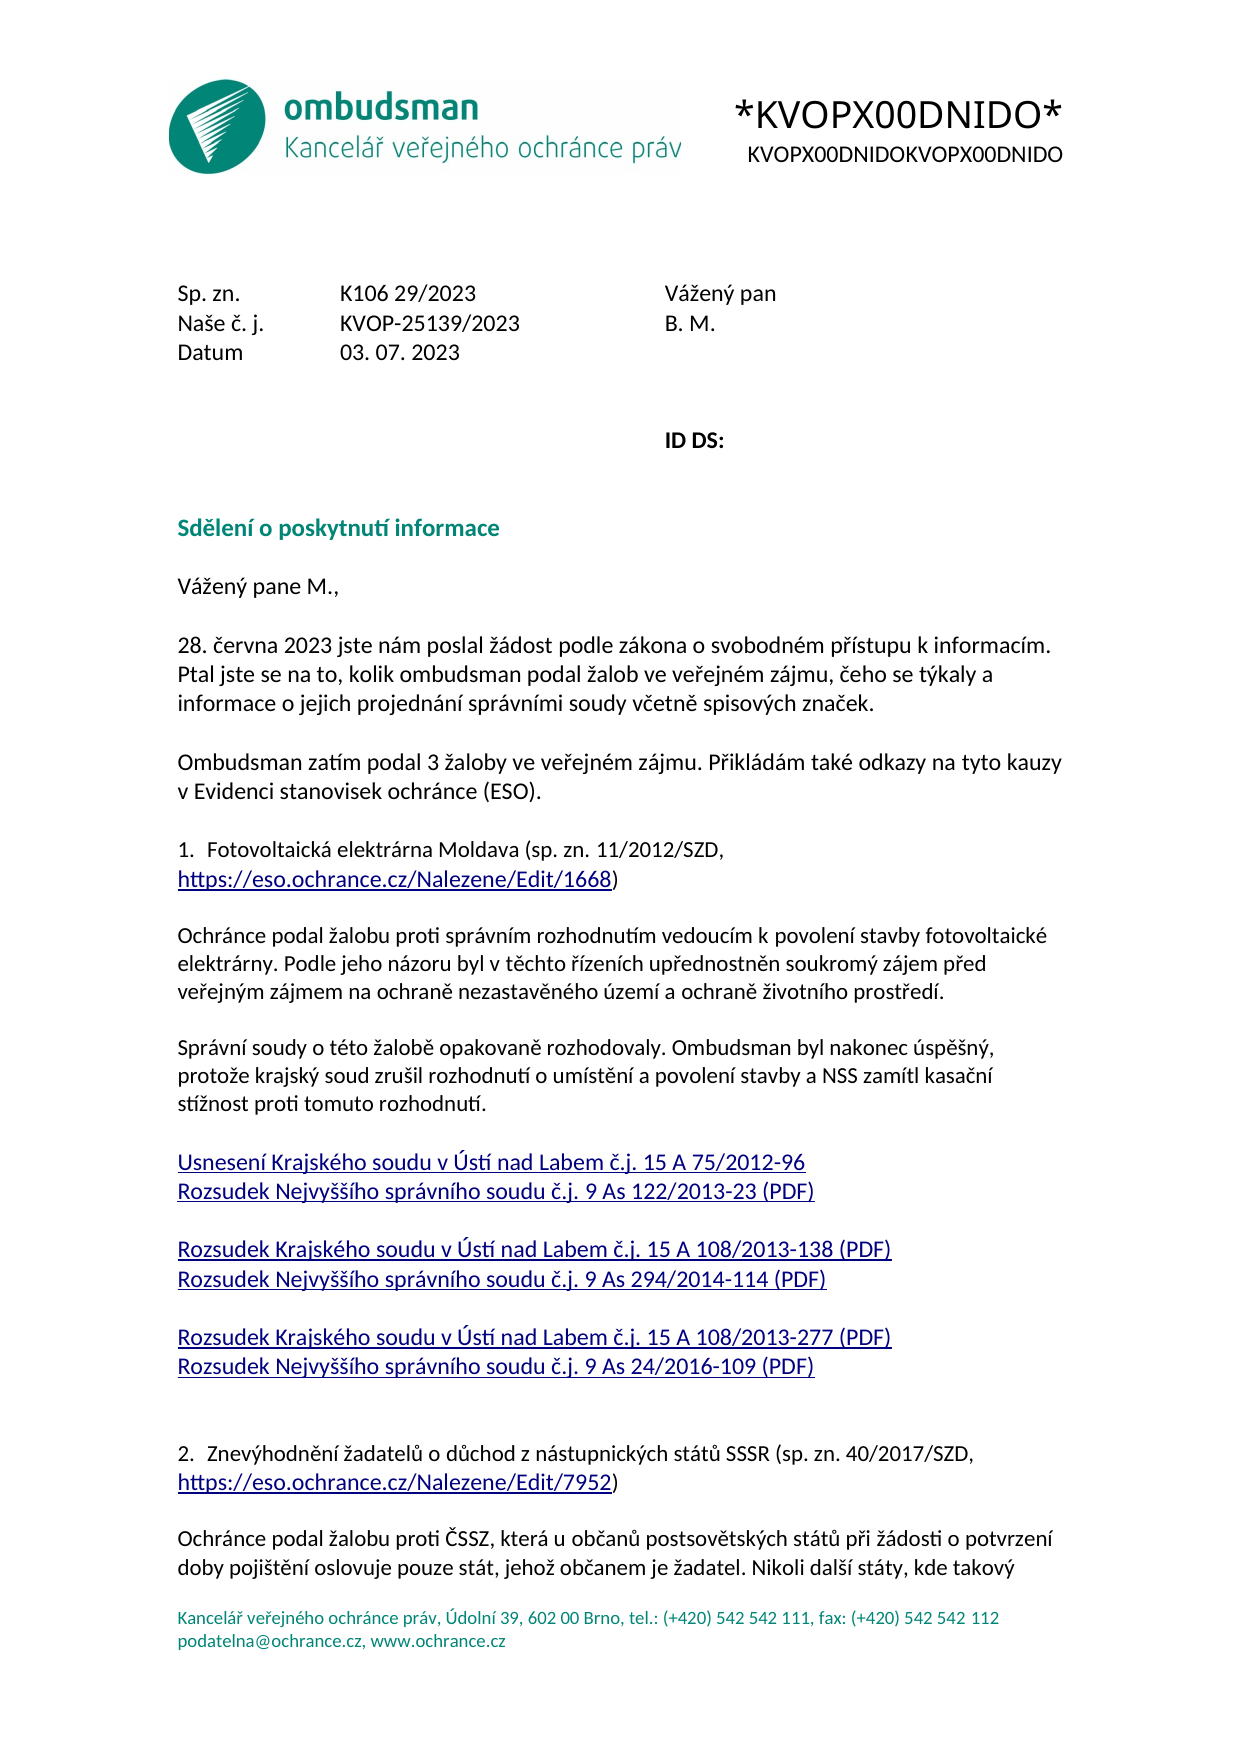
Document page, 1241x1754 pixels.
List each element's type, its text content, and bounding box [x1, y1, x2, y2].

text 28. června 2023 jste nám poslal žádost podle zákona o svobodném přístupu k informacím. Ptal jste se na to, kolik ombudsman podal žalob ve veřejném zájmu, čeho se týkaly a informace o jejich projednání správními soudy včetně spisových značek. [177, 630, 1063, 717]
text Vážený pane M., [177, 571, 1063, 600]
text Rozsudek Krajského soudu v Ústí nad Labem č.j. 15 A 108/2013-138 (PDF) Rozsudek Nejvyššího správního soudu č.j. 9 As 294/2014-114 (PDF) [177, 1205, 1063, 1322]
text Rozsudek Nejvyššího správního soudu č.j. 9 As 24/2016-109 (PDF) [177, 1351, 1063, 1381]
text Rozsudek Nejvyššího správního soudu č.j. ﻿9 As 122/2013-23 (PDF) [177, 1176, 1063, 1205]
table_header Vážený pan B. M. ID DS: [665, 220, 1085, 513]
text Ochránce podal žalobu proti správním rozhodnutím vedoucím k povolení stavby fotovoltaické elektrárny. Podle jeho názoru byl v těchto řízeních upřednostněn soukromý zájem před veřejným zájmem na ochraně nezastavěného území a ochraně životního prostředí. [177, 921, 1063, 1005]
subtitle Sdělení o poskytnutí informace [177, 513, 1063, 543]
text https://eso.ochrance.cz/Nalezene/Edit/7952) [177, 1467, 1063, 1497]
table_header Sp. zn. Naše č. j. Datum [177, 220, 340, 513]
text Usnesení Krajského soudu v Ústí nad Labem č.j. 15 A 75/2012-96 [177, 1147, 1063, 1176]
list Fotovoltaická elektrárna Moldava (sp. zn. 11/2012/SZD, https://eso.ochrance.cz/Nalezene/Edit/1668) [177, 834, 1063, 893]
text Ombudsman zatím podal 3 žaloby ve veřejném zájmu. Přikládám také odkazy na tyto kauzy v Evidenci stanovisek ochránce (ESO). [177, 747, 1063, 805]
text Rozsudek Krajského soudu v Ústí nad Labem č.j. 15 A 108/2013-277 (PDF) [177, 1322, 1063, 1351]
text Správní soudy o této žalobě opakovaně rozhodovaly. Ombudsman byl nakonec úspěšný, protože krajský soud zrušil rozhodnutí o umístění a povolení stavby a NSS zamítl kasační stížnost proti tomuto rozhodnutí. [177, 1033, 1063, 1117]
text Ochránce podal žalobu proti ČSSZ, která u občanů postsovětských států při žádosti o potvrzení doby pojištění oslovuje pouze stát, jehož občanem je žadatel. Nikoli další státy, kde takový [177, 1524, 1063, 1581]
list Znevýhodnění žadatelů o důchod z nástupnických států SSSR (sp. zn. 40/2017/SZD, [177, 1439, 1063, 1467]
table_header K106 29/2023 KVOP-25139/2023 03. 07. 2023 [340, 220, 664, 513]
